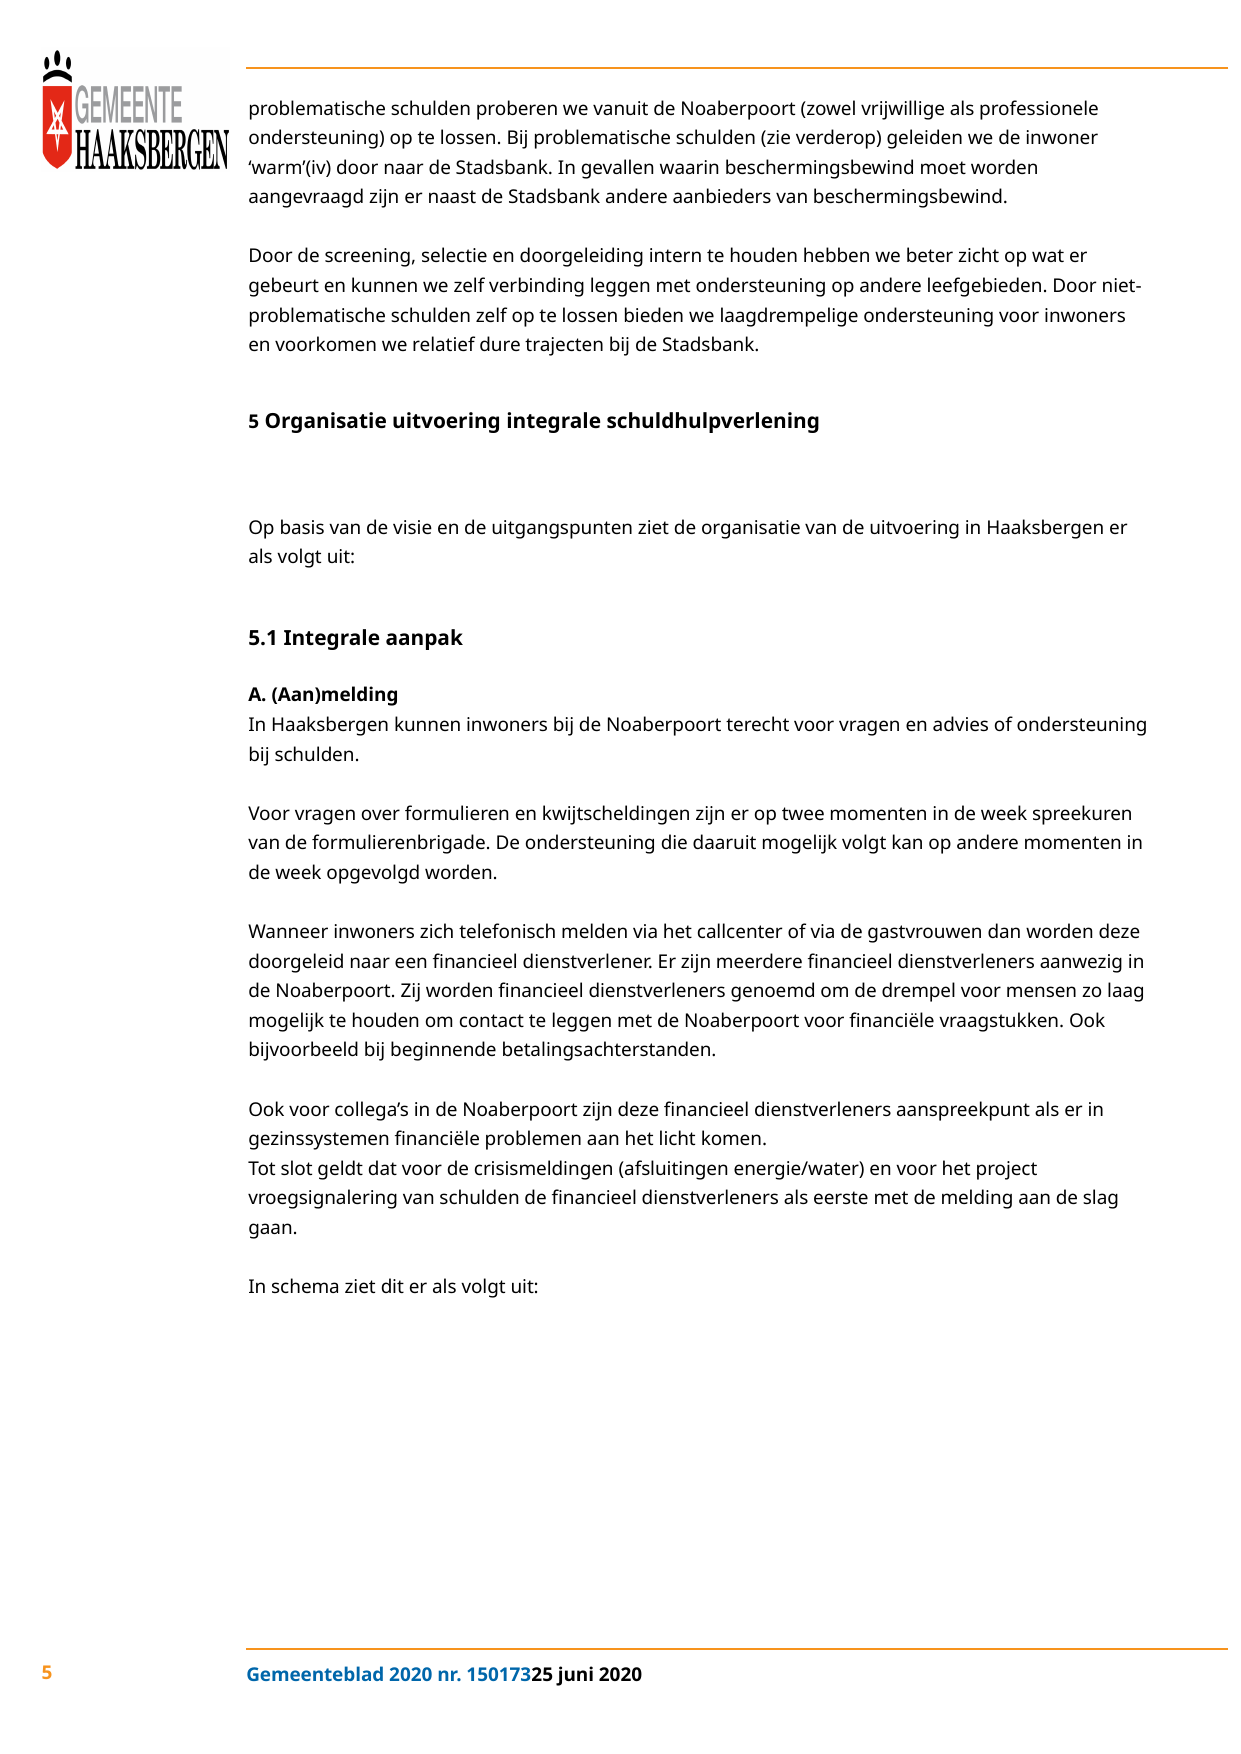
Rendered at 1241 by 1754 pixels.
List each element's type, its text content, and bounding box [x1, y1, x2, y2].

picture [41, 47, 231, 172]
text In schema ziet dit er als volgt uit: [248, 1273, 1152, 1299]
text 5.1 Integrale aanpak [248, 623, 1152, 652]
text In Haaksbergen kunnen inwoners bij de Noaberpoort terecht voor vragen en advies of ondersteuning bij schulden. [248, 711, 1152, 766]
text Tot slot geldt dat voor de crisismeldingen (afsluitingen energie/water) en voor het project vroegsignalering van schulden de financieel dienstverleners als eerste met de melding aan de slag gaan. [248, 1155, 1152, 1240]
text Door de screening, selectie en doorgeleiding intern te houden hebben we beter zicht op wat er gebeurt en kunnen we zelf verbinding leggen met ondersteuning op andere leefgebieden. Door niet-problematische schulden zelf op te lossen bieden we laagdrempelige ondersteuning voor inwoners en voorkomen we relatief dure trajecten bij de Stadsbank. [248, 243, 1152, 357]
text Op basis van de visie en de uitgangspunten ziet de organisatie van de uitvoering in Haaksbergen er als volgt uit: [248, 514, 1152, 569]
text problematische schulden proberen we vanuit de Noaberpoort (zowel vrijwillige als professionele ondersteuning) op te lossen. Bij problematische schulden (zie verderop) geleiden we de inwoner ‘warm’(iv) door naar de Stadsbank. In gevallen waarin beschermingsbewind moet worden aangevraagd zijn er naast de Stadsbank andere aanbieders van beschermingsbewind. [248, 95, 1152, 209]
text 5 Organisatie uitvoering integrale schuldhulpverlening [248, 407, 1152, 435]
text A. (Aan)melding [248, 682, 1152, 707]
text Wanneer inwoners zich telefonisch melden via het callcenter of via de gastvrouwen dan worden deze doorgeleid naar een financieel dienstverlener. Er zijn meerdere financieel dienstverleners aanwezig in de Noaberpoort. Zij worden financieel dienstverleners genoemd om de drempel voor mensen zo laag mogelijk te houden om contact te leggen met de Noaberpoort voor financiële vraagstukken. Ook bijvoorbeeld bij beginnende betalingsachterstanden. [248, 918, 1152, 1062]
text Voor vragen over formulieren en kwijtscheldingen zijn er op twee momenten in de week spreekuren van de formulierenbrigade. De ondersteuning die daaruit mogelijk volgt kan op andere momenten in de week opgevolgd worden. [248, 800, 1152, 885]
text Ook voor collega’s in de Noaberpoort zijn deze financieel dienstverleners aanspreekpunt als er in gezinssystemen financiële problemen aan het licht komen. [248, 1096, 1152, 1151]
